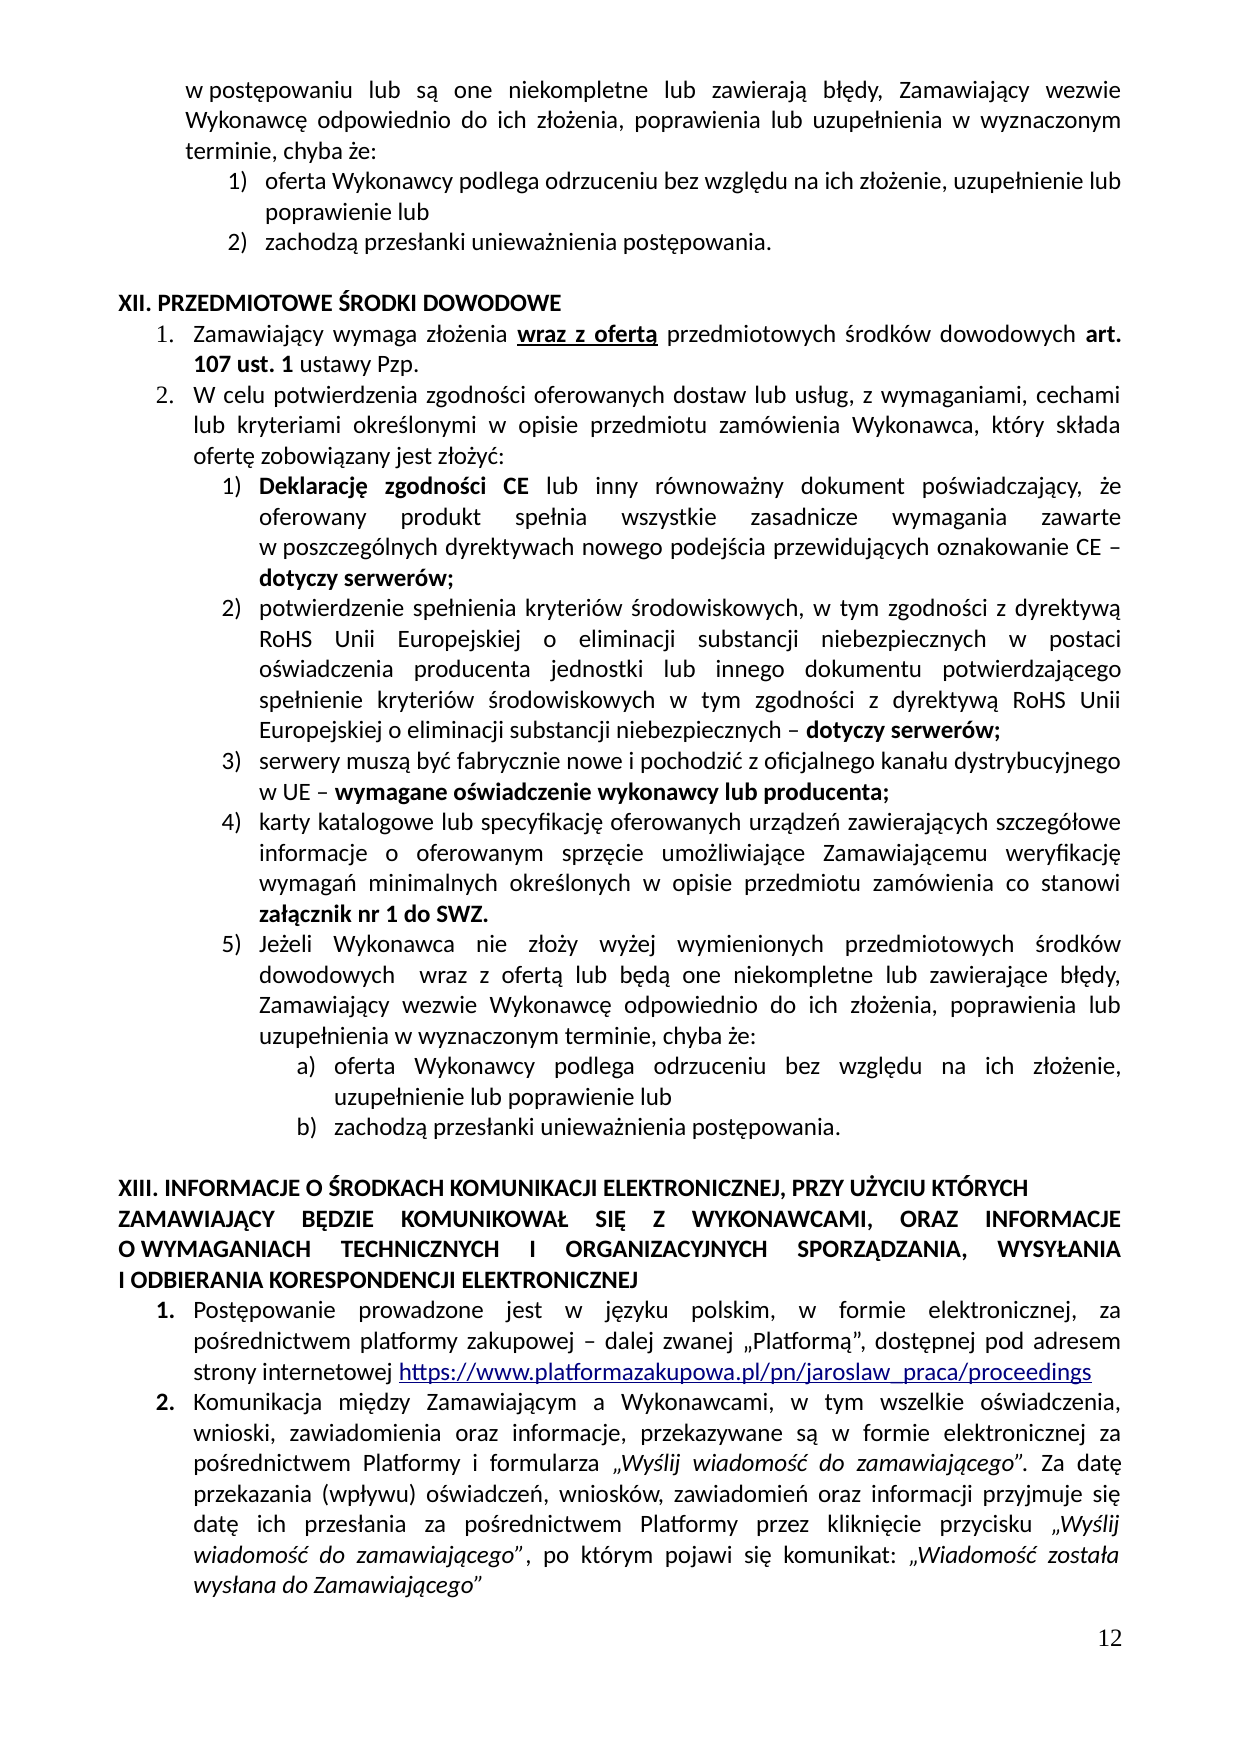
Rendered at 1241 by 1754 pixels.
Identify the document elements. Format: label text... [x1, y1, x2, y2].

list Postępowanie prowadzone jest w języku polskim, w formie elektronicznej, za pośrednictwem platformy zakupowej – dalej zwanej „Platformą”, dostępnej pod adresem strony internetowej https://www.platformazakupowa.pl/pn/jaroslaw_praca/proceedings [156, 1294, 1122, 1386]
list oferta Wykonawcy podlega odrzuceniu bez względu na ich złożenie, uzupełnienie lub poprawienie lub [296, 1050, 1122, 1111]
text XIII. INFORMACJE O ŚRODKACH KOMUNIKACJI ELEKTRONICZNEJ, PRZY UŻYCIU KTÓRYCH ZAMAWIAJĄCY BĘDZIE KOMUNIKOWAŁ SIĘ Z WYKONAWCAMI, ORAZ INFORMACJE O WYMAGANIACH TECHNICZNYCH I ORGANIZACYJNYCH SPORZĄDZANIA, WYSYŁANIA I ODBIERANIA KORESPONDENCJI ELEKTRONICZNEJ [118, 1172, 1122, 1294]
list Deklarację zgodności CE lub inny równoważny dokument poświadczający, że oferowany produkt spełnia wszystkie zasadnicze wymagania zawarte w poszczególnych dyrektywach nowego podejścia przewidujących oznakowanie CE – dotyczy serwerów; [221, 471, 1122, 593]
list zachodzą przesłanki unieważnienia postępowania. [227, 226, 1122, 257]
list karty katalogowe lub specyfikację oferowanych urządzeń zawierających szczegółowe informacje o oferowanym sprzęcie umożliwiające Zamawiającemu weryfikację wymagań minimalnych określonych w opisie przedmiotu zamówienia co stanowi załącznik nr 1 do SWZ. [221, 806, 1122, 928]
list Komunikacja między Zamawiającym a Wykonawcami, w tym wszelkie oświadczenia, wnioski, zawiadomienia oraz informacje, przekazywane są w formie elektronicznej za pośrednictwem Platformy i formularza „Wyślij wiadomość do zamawiającego”. Za datę przekazania (wpływu) oświadczeń, wniosków, zawiadomień oraz informacji przyjmuje się datę ich przesłania za pośrednictwem Platformy przez kliknięcie przycisku „Wyślij wiadomość do zamawiającego”, po którym pojawi się komunikat: „Wiadomość została wysłana do Zamawiającego” [156, 1386, 1122, 1600]
list potwierdzenie spełnienia kryteriów środowiskowych, w tym zgodności z dyrektywą RoHS Unii Europejskiej o eliminacji substancji niebezpiecznych w postaci oświadczenia producenta jednostki lub innego dokumentu potwierdzającego spełnienie kryteriów środowiskowych w tym zgodności z dyrektywą RoHS Unii Europejskiej o eliminacji substancji niebezpiecznych – dotyczy serwerów; [221, 593, 1122, 745]
text XII. PRZEDMIOTOWE ŚRODKI DOWODOWE [118, 287, 1122, 318]
list Jeżeli Wykonawca nie złoży wyżej wymienionych przedmiotowych środków dowodowych wraz z ofertą lub będą one niekompletne lub zawierające błędy, Zamawiający wezwie Wykonawcę odpowiednio do ich złożenia, poprawienia lub uzupełnienia w wyznaczonym terminie, chyba że: [221, 928, 1122, 1050]
list Zamawiający wymaga złożenia wraz z ofertą przedmiotowych środków dowodowych art. 107 ust. 1 ustawy Pzp. [156, 318, 1122, 379]
list oferta Wykonawcy podlega odrzuceniu bez względu na ich złożenie, uzupełnienie lub poprawienie lub [227, 165, 1122, 226]
list serwery muszą być fabrycznie nowe i pochodzić z oficjalnego kanału dystrybucyjnego w UE – wymagane oświadczenie wykonawcy lub producenta; [221, 745, 1122, 806]
list W celu potwierdzenia zgodności oferowanych dostaw lub usług, z wymaganiami, cechami lub kryteriami określonymi w opisie przedmiotu zamówienia Wykonawca, który składa ofertę zobowiązany jest złożyć: [156, 379, 1122, 471]
list zachodzą przesłanki unieważnienia postępowania. [296, 1111, 1122, 1142]
list w postępowaniu lub są one niekompletne lub zawierają błędy, Zamawiający wezwie Wykonawcę odpowiednio do ich złożenia, poprawienia lub uzupełnienia w wyznaczonym terminie, chyba że: [148, 74, 1122, 165]
